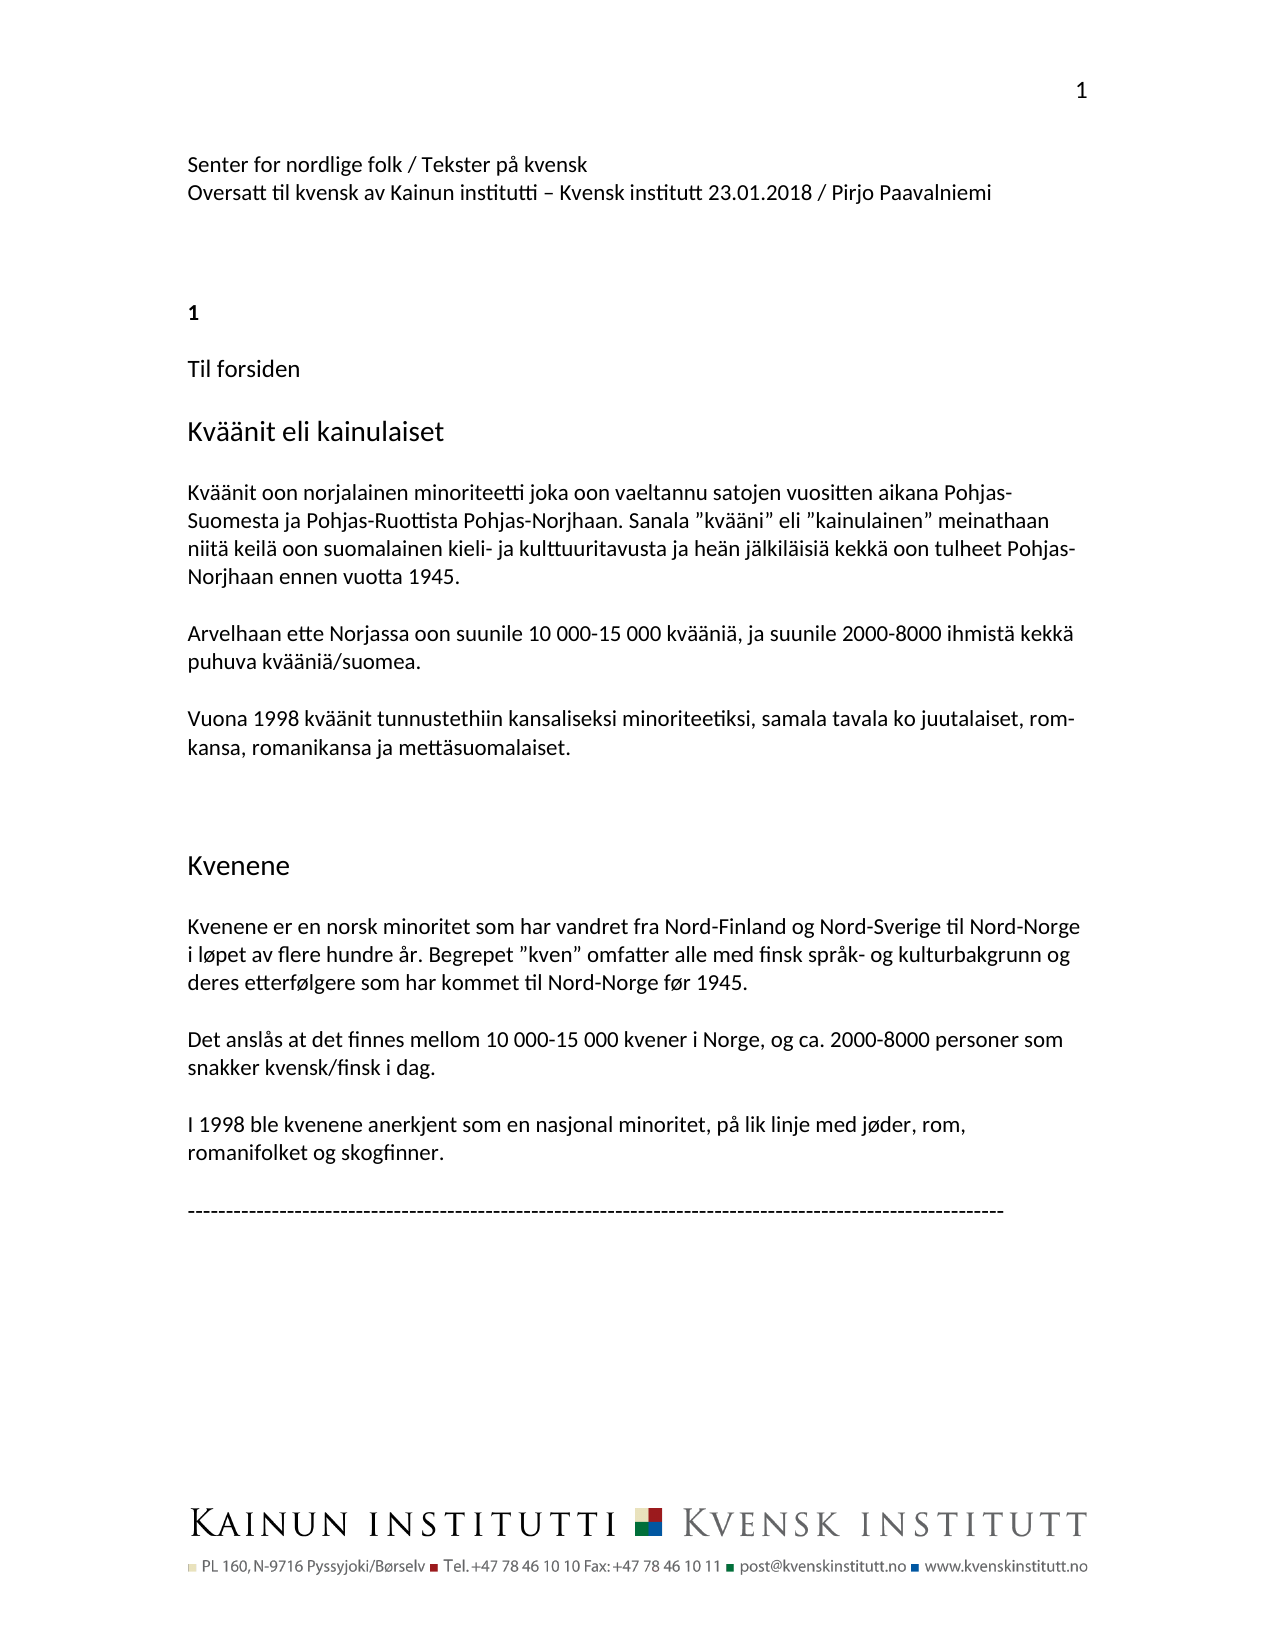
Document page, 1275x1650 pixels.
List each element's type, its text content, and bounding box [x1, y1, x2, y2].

picture [187, 1508, 1088, 1577]
text Kvenene er en norsk minoritet som har vandret fra Nord-Finland og Nord-Sverige til Nord-Norge i løpet av flere hundre år. Begrepet ”kven” omfatter alle med finsk språk- og kulturbakgrunn og deres etterfølgere som har kommet til Nord-Norge før 1945. [187, 912, 1087, 996]
text ----------------------------------------------------------------------------------------------------------- [187, 1195, 1087, 1226]
text I 1998 ble kvenene anerkjent som en nasjonal minoritet, på lik linje med jøder, rom, romanifolket og skogfinner. [187, 1110, 1087, 1166]
text Det anslås at det finnes mellom 10 000-15 000 kvener i Norge, og ca. 2000-8000 personer som snakker kvensk/finsk i dag. [187, 1025, 1087, 1081]
text 1 [187, 298, 1087, 326]
subtitle Kväänit eli kainulaiset [187, 413, 1087, 449]
text Oversatt til kvensk av Kainun institutti – Kvensk institutt 23.01.2018 / Pirjo Paavalniemi [187, 178, 1087, 206]
subtitle Vuona 1998 kväänit tunnustethiin kansaliseksi minoriteetiksi, samala tavala ko juutalaiset, rom-kansa, romanikansa ja mettäsuomalaiset. [187, 704, 1087, 761]
subtitle Arvelhaan ette Norjassa oon suunile 10 000-15 000 kvääniä, ja suunile 2000-8000 ihmistä kekkä puhuva kvääniä/suomea. [187, 619, 1087, 675]
subtitle Kvenene [187, 847, 1087, 883]
subtitle Kväänit oon norjalainen minoriteetti joka oon vaeltannu satojen vuositten aikana Pohjas-Suomesta ja Pohjas-Ruottista Pohjas-Norjhaan. Sanala ”kvääni” eli ”kainulainen” meinathaan niitä keilä oon suomalainen kieli- ja kulttuuritavusta ja heän jälkiläisiä kekkä oon tulheet Pohjas-Norjhaan ennen vuotta 1945. [187, 478, 1087, 590]
text Senter for nordlige folk / Tekster på kvensk [187, 150, 1087, 178]
text Til forsiden [187, 354, 1087, 384]
